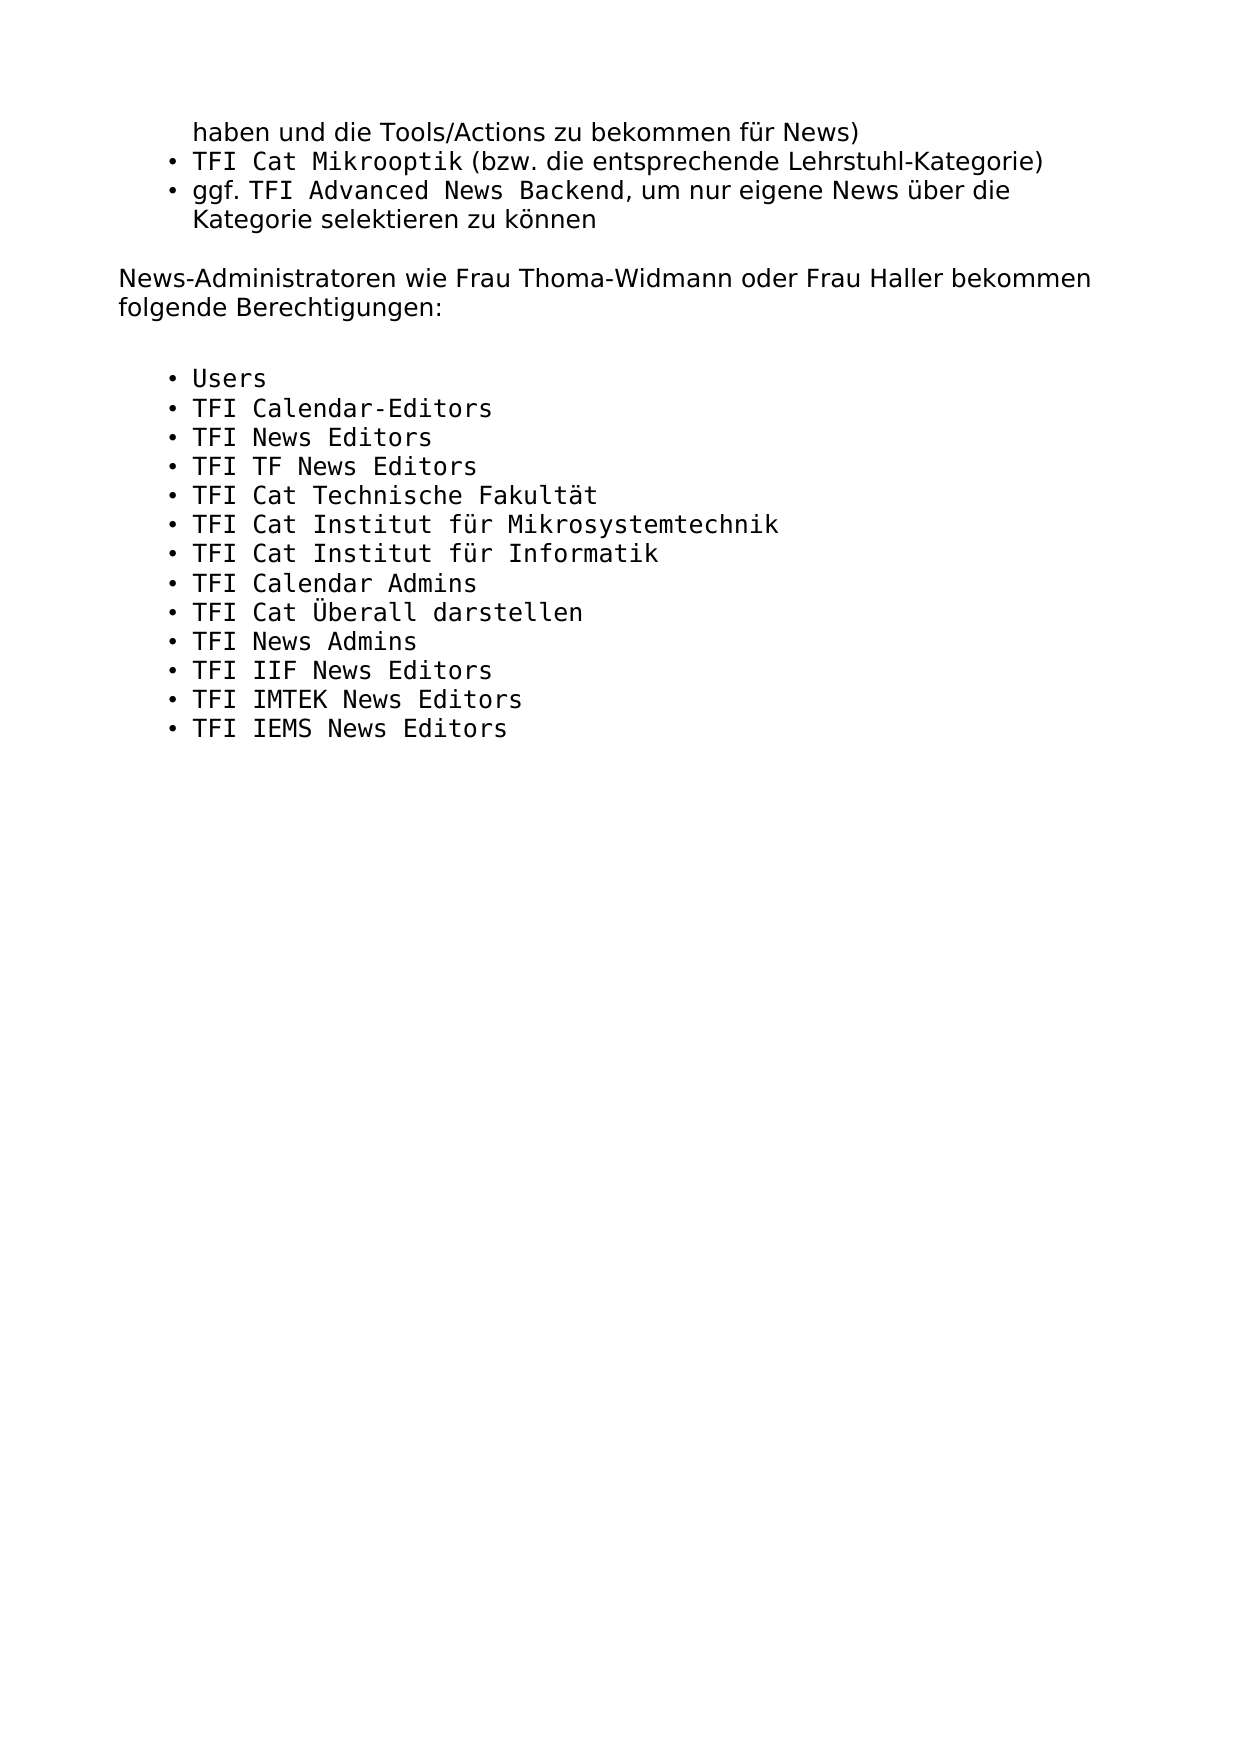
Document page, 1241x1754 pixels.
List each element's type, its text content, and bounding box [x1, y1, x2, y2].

list TFI TF News Editors [177, 452, 1122, 481]
list Users [177, 364, 1122, 394]
list TFI IIF News Editors [177, 656, 1122, 685]
list TFI Cat Überall darstellen [177, 598, 1122, 627]
list TFI News Editors [177, 423, 1122, 452]
list haben und die Tools/Actions zu bekommen für News) [177, 118, 1122, 147]
list TFI Cat Institut für Informatik [177, 539, 1122, 569]
list TFI Cat Institut für Mikrosystemtechnik [177, 510, 1122, 539]
list TFI Cat Technische Fakultät [177, 481, 1122, 510]
list TFI IMTEK News Editors [177, 685, 1122, 714]
list TFI Cat Mikrooptik (bzw. die entsprechende Lehrstuhl-Kategorie) [177, 147, 1122, 176]
text News-Administratoren wie Frau Thoma-Widmann oder Frau Haller bekommen folgende Berechtigungen: [118, 264, 1122, 323]
list TFI Calendar Admins [177, 569, 1122, 598]
list ggf. TFI Advanced News Backend, um nur eigene News über die Kategorie selektieren zu können [177, 176, 1122, 235]
list TFI IEMS News Editors [177, 714, 1122, 744]
list TFI News Admins [177, 627, 1122, 656]
list TFI Calendar-Editors [177, 394, 1122, 423]
